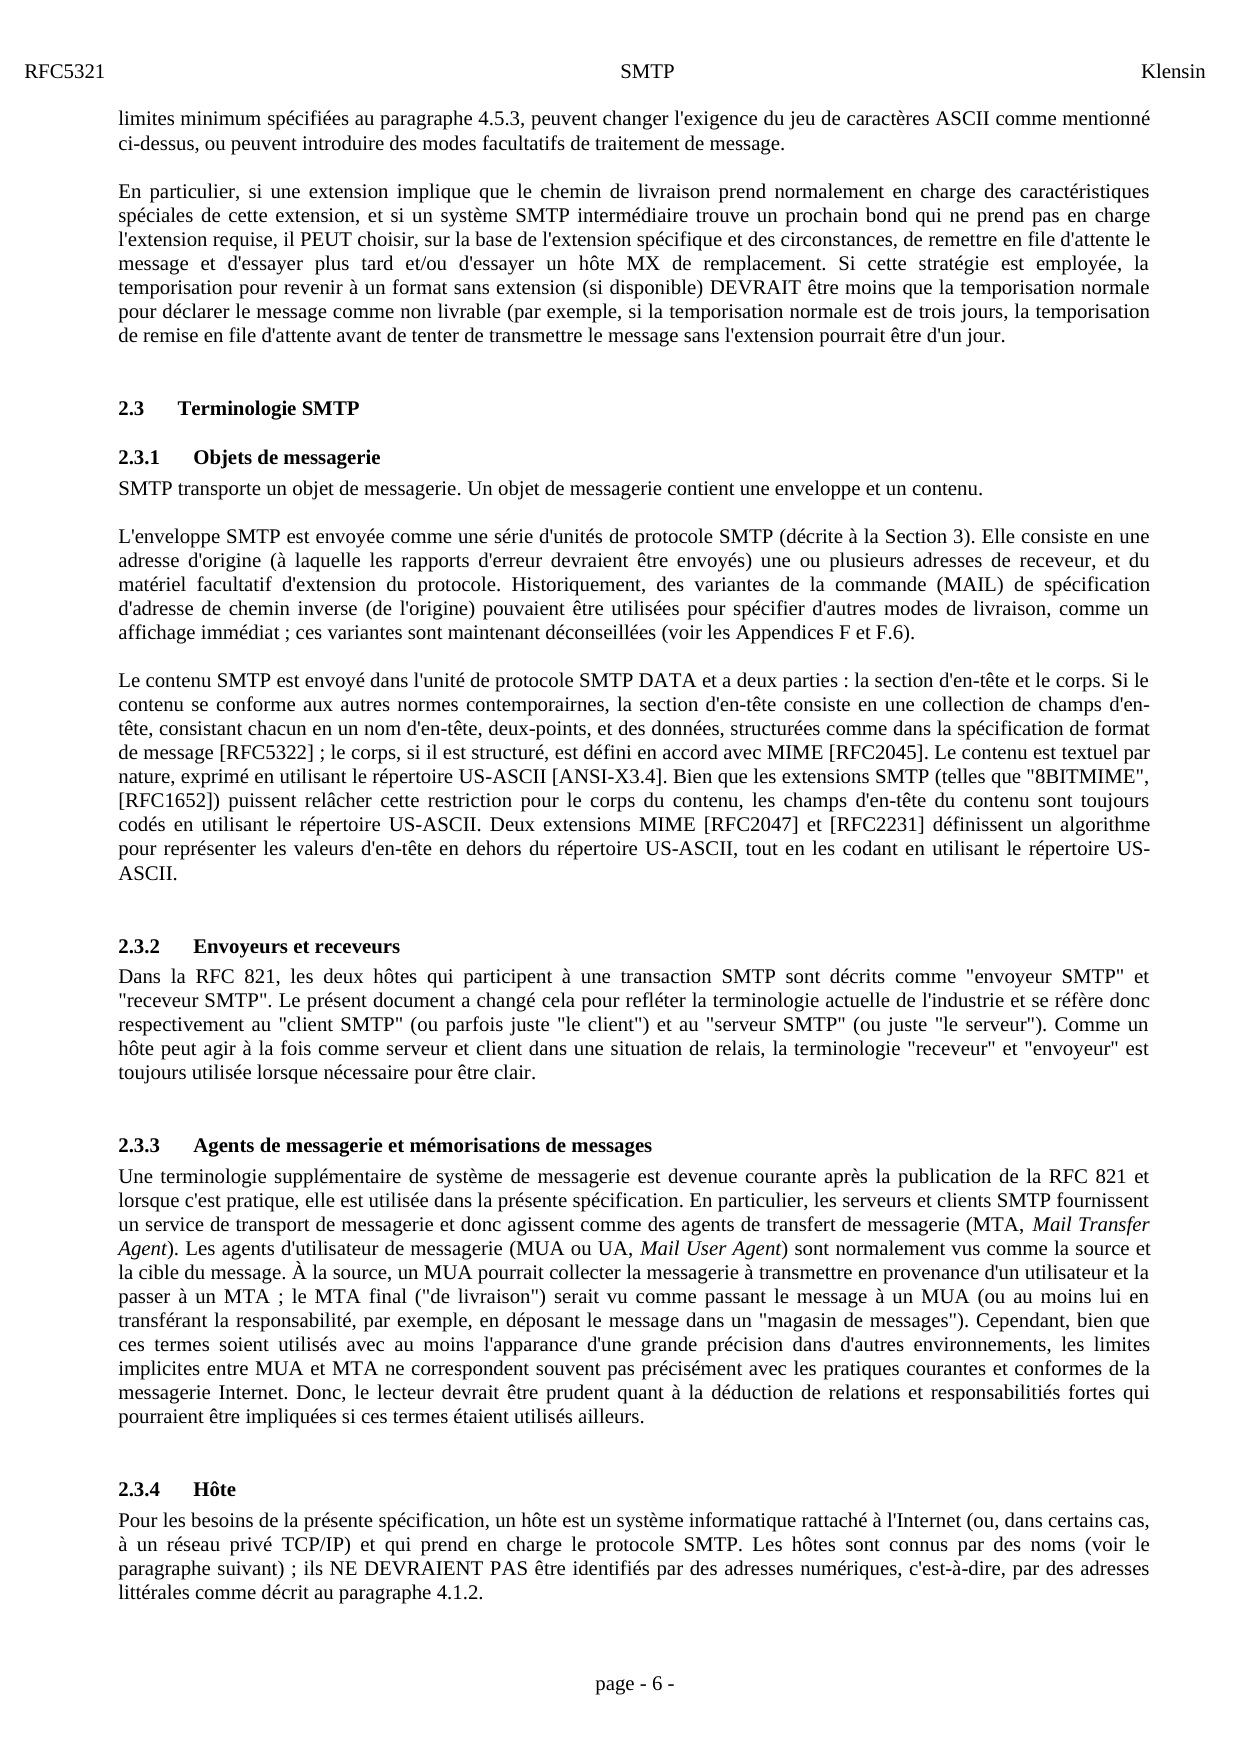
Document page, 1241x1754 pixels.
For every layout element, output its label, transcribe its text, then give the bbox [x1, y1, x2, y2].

text Pour les besoins de la présente spécification, un hôte est un système informatique rattaché à l'Internet (ou, dans certains cas, à un réseau privé TCP/IP) et qui prend en charge le protocole SMTP. Les hôtes sont connus par des noms (voir le paragraphe suivant) ; ils NE DEVRAIENT PAS être identifiés par des adresses numériques, c'est-à-dire, par des adresses littérales comme décrit au paragraphe 4.1.2. [118, 1508, 1152, 1604]
text Une terminologie supplémentaire de système de messagerie est devenue courante après la publication de la RFC 821 et lorsque c'est pratique, elle est utilisée dans la présente spécification. En particulier, les serveurs et clients SMTP fournissent un service de transport de messagerie et donc agissent comme des agents de transfert de messagerie (MTA, Mail Transfer Agent). Les agents d'utilisateur de messagerie (MUA ou UA, Mail User Agent) sont normalement vus comme la source et la cible du message. À la source, un MUA pourrait collecter la messagerie à transmettre en provenance d'un utilisateur et la passer à un MTA ; le MTA final ("de livraison") serait vu comme passant le message à un MUA (ou au moins lui en transférant la responsabilité, par exemple, en déposant le message dans un "magasin de messages"). Cependant, bien que ces termes soient utilisés avec au moins l'apparance d'une grande précision dans d'autres environnements, les limites implicites entre MUA et MTA ne correspondent souvent pas précisément avec les pratiques courantes et conformes de la messagerie Internet. Donc, le lecteur devrait être prudent quant à la déduction de relations et responsabilitiés fortes qui pourraient être impliquées si ces termes étaient utilisés ailleurs. [118, 1163, 1152, 1428]
subtitle 2.3.3 Agents de messagerie et mémorisations de messages [118, 1133, 1152, 1157]
text Dans la RFC 821, les deux hôtes qui participent à une transaction SMTP sont décrits comme "envoyeur SMTP" et "receveur SMTP". Le présent document a changé cela pour refléter la terminologie actuelle de l'industrie et se réfère donc respectivement au "client SMTP" (ou parfois juste "le client") et au "serveur SMTP" (ou juste "le serveur"). Comme un hôte peut agir à la fois comme serveur et client dans une situation de relais, la terminologie "receveur" et "envoyeur" est toujours utilisée lorsque nécessaire pour être clair. [118, 964, 1152, 1084]
subtitle 2.3 Terminologie SMTP [118, 396, 1152, 420]
text limites minimum spécifiées au paragraphe 4.5.3, peuvent changer l'exigence du jeu de caractères ASCII comme mentionné ci-dessus, ou peuvent introduire des modes facultatifs de traitement de message. [118, 106, 1152, 154]
subtitle 2.3.1 Objets de messagerie [118, 445, 1152, 469]
text L'enveloppe SMTP est envoyée comme une série d'unités de protocole SMTP (décrite à la Section 3). Elle consiste en une adresse d'origine (à laquelle les rapports d'erreur devraient être envoyés) une ou plusieurs adresses de receveur, et du matériel facultatif d'extension du protocole. Historiquement, des variantes de la commande (MAIL) de spécification d'adresse de chemin inverse (de l'origine) pouvaient être utilisées pour spécifier d'autres modes de livraison, comme un affichage immédiat ; ces variantes sont maintenant déconseillées (voir les Appendices F et F.6). [118, 523, 1152, 644]
subtitle 2.3.2 Envoyeurs et receveurs [118, 933, 1152, 958]
text En particulier, si une extension implique que le chemin de livraison prend normalement en charge des caractéristiques spéciales de cette extension, et si un système SMTP intermédiaire trouve un prochain bond qui ne prend pas en charge l'extension requise, il PEUT choisir, sur la base de l'extension spécifique et des circonstances, de remettre en file d'attente le message et d'essayer plus tard et/ou d'essayer un hôte MX de remplacement. Si cette stratégie est employée, la temporisation pour revenir à un format sans extension (si disponible) DEVRAIT être moins que la temporisation normale pour déclarer le message comme non livrable (par exemple, si la temporisation normale est de trois jours, la temporisation de remise en file d'attente avant de tenter de transmettre le message sans l'extension pourrait être d'un jour. [118, 178, 1152, 347]
text SMTP transporte un objet de messagerie. Un objet de messagerie contient une enveloppe et un contenu. [118, 475, 1152, 499]
text Le contenu SMTP est envoyé dans l'unité de protocole SMTP DATA et a deux parties : la section d'en-tête et le corps. Si le contenu se conforme aux autres normes contemporairnes, la section d'en-tête consiste en une collection de champs d'en-tête, consistant chacun en un nom d'en-tête, deux-points, et des données, structurées comme dans la spécification de format de message [RFC5322] ; le corps, si il est structuré, est défini en accord avec MIME [RFC2045]. Le contenu est textuel par nature, exprimé en utilisant le répertoire US-ASCII [ANSI-X3.4]. Bien que les extensions SMTP (telles que "8BITMIME", [RFC1652]) puissent relâcher cette restriction pour le corps du contenu, les champs d'en-tête du contenu sont toujours codés en utilisant le répertoire US-ASCII. Deux extensions MIME [RFC2047] et [RFC2231] définissent un algorithme pour représenter les valeurs d'en-tête en dehors du répertoire US-ASCII, tout en les codant en utilisant le répertoire US-ASCII. [118, 668, 1152, 884]
subtitle 2.3.4 Hôte [118, 1477, 1152, 1501]
